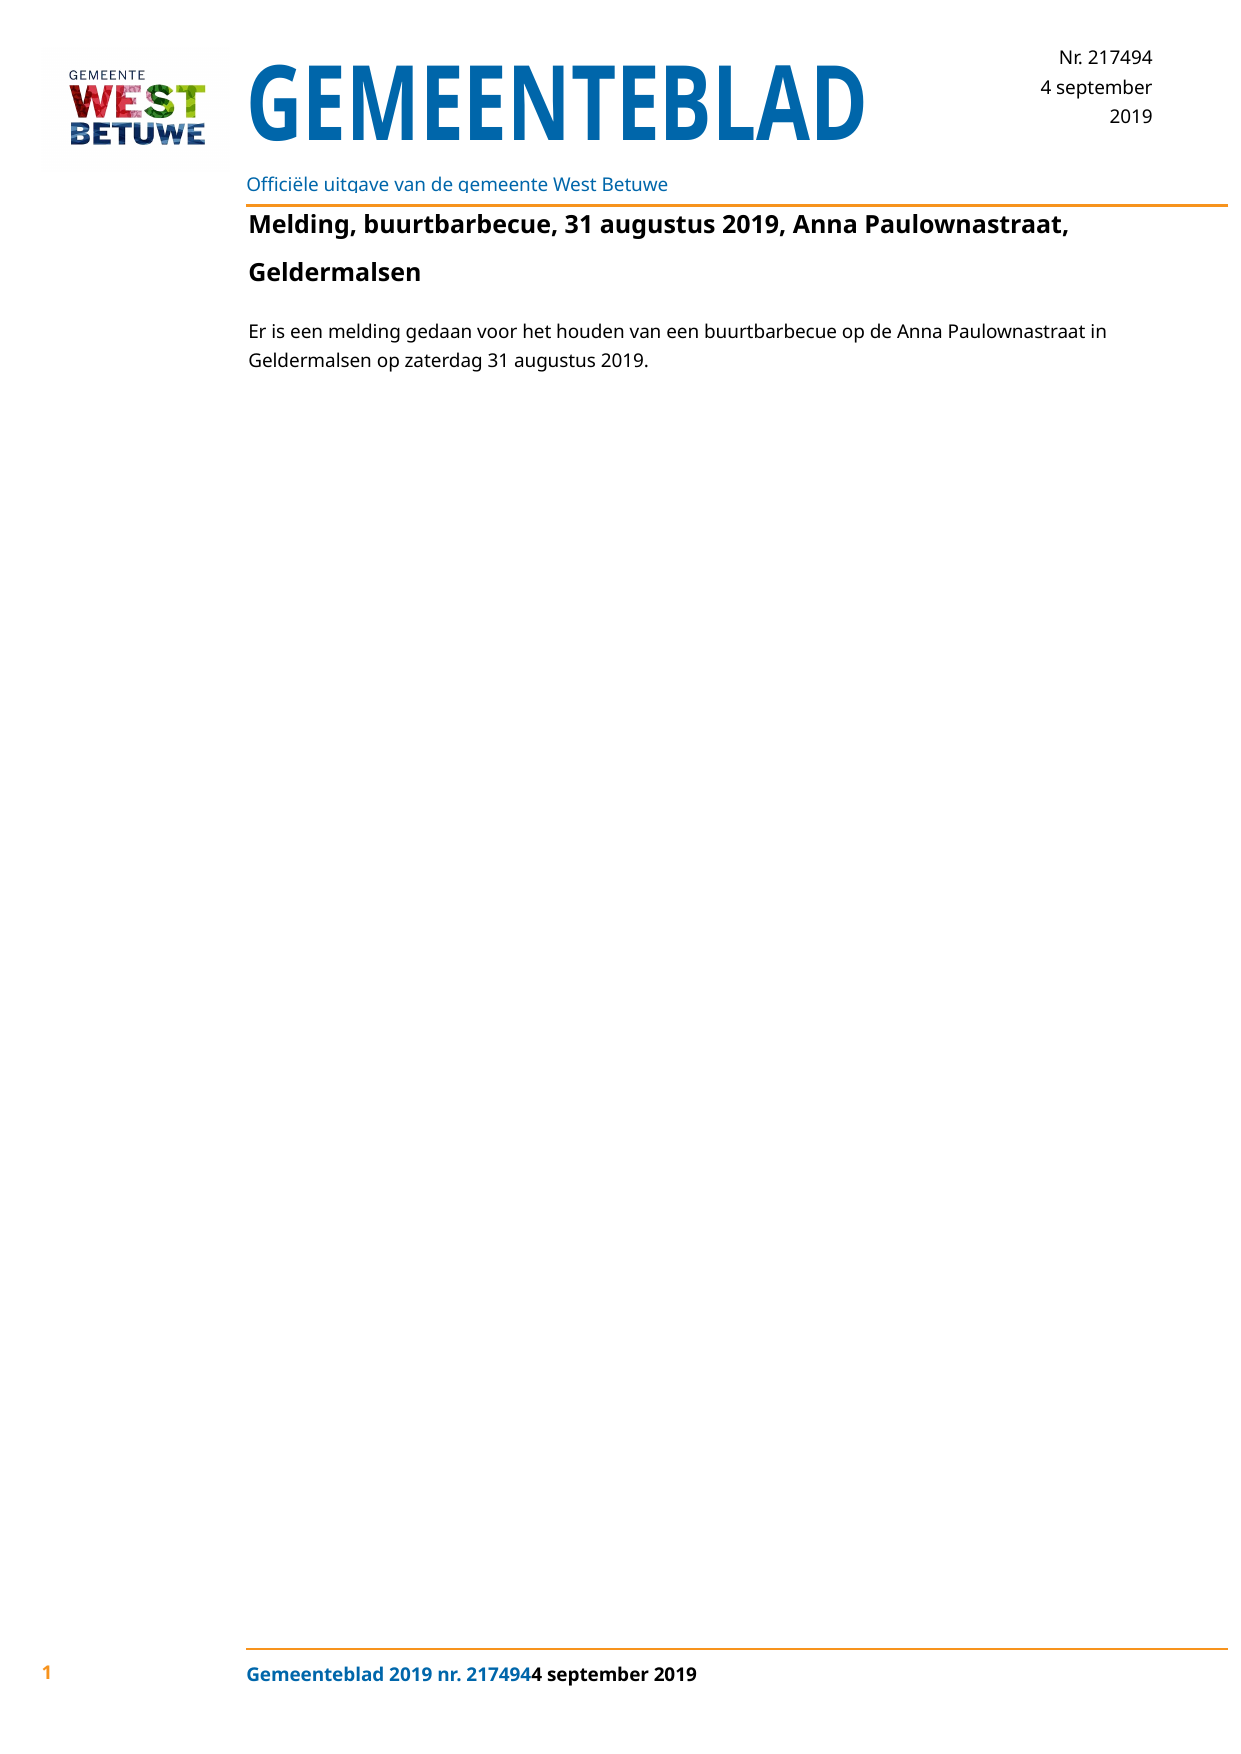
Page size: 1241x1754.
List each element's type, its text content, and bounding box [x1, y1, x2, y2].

text Melding, buurtbarbecue, 31 augustus 2019, Anna Paulownastraat, Geldermalsen [248, 207, 1152, 288]
text Er is een melding gedaan voor het houden van een buurtbarbecue op de Anna Paulownastraat in Geldermalsen op zaterdag 31 augustus 2019. [248, 318, 1152, 373]
picture [41, 47, 231, 172]
